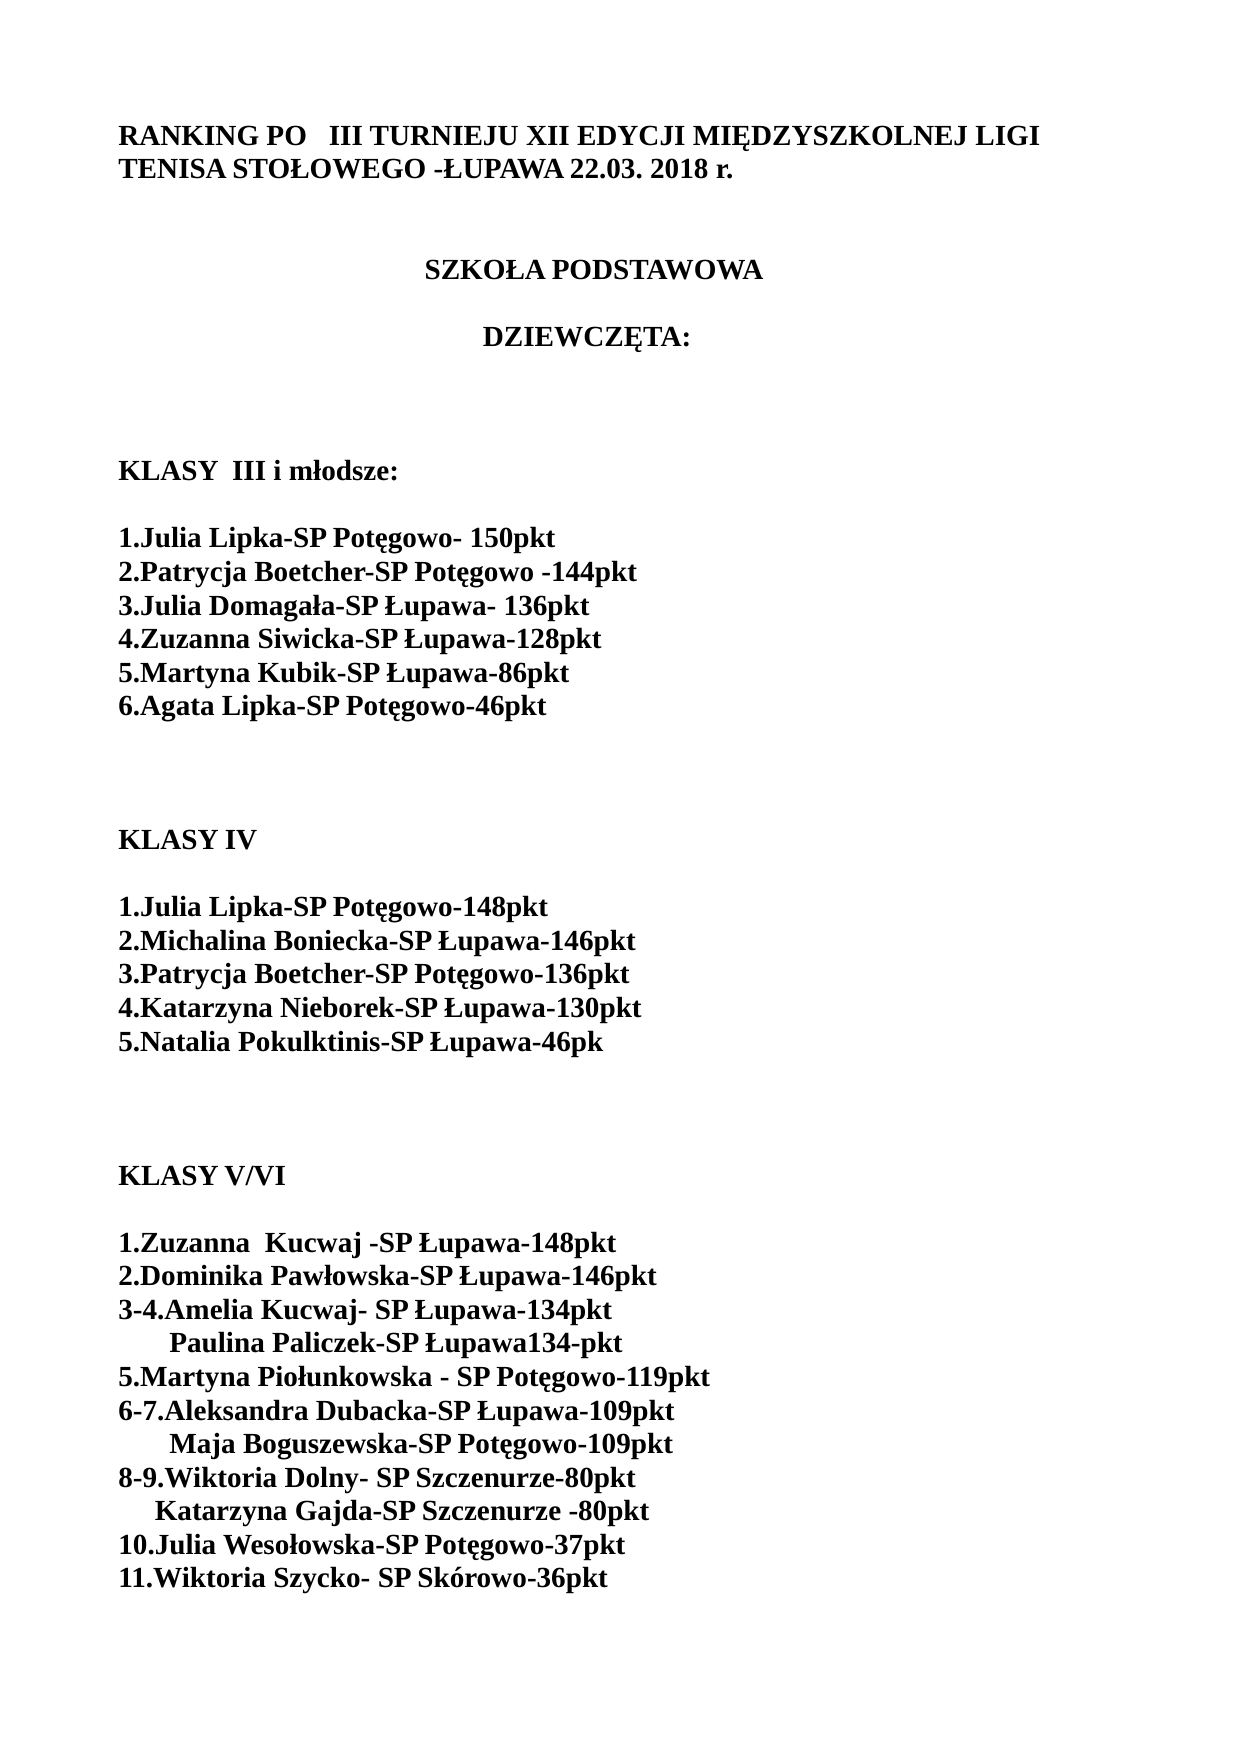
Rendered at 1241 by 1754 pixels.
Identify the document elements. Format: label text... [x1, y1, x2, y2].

text 6.Agata Lipka-SP Potęgowo-46pkt [118, 688, 1122, 722]
text 8-9.Wiktoria Dolny- SP Szczenurze-80pkt [118, 1460, 1122, 1493]
text 1.Julia Lipka-SP Potęgowo-148pkt [118, 889, 1122, 923]
text 11.Wiktoria Szycko- SP Skórowo-36pkt [118, 1560, 1122, 1594]
text 5.Natalia Pokulktinis-SP Łupawa-46pk [118, 1024, 1122, 1057]
text DZIEWCZĘTA: [118, 319, 1122, 353]
text 2.Patrycja Boetcher-SP Potęgowo -144pkt [118, 554, 1122, 588]
text 2.Dominika Pawłowska-SP Łupawa-146pkt [118, 1258, 1122, 1292]
text RANKING PO III TURNIEJU XII EDYCJI MIĘDZYSZKOLNEJ LIGI TENISA STOŁOWEGO -ŁUPAWA 22.03. 2018 r. [118, 118, 1122, 185]
text 5.Martyna Kubik-SP Łupawa-86pkt [118, 655, 1122, 688]
text KLASY IV [118, 822, 1122, 856]
text 2.Michalina Boniecka-SP Łupawa-146pkt [118, 923, 1122, 957]
text Katarzyna Gajda-SP Szczenurze -80pkt [118, 1493, 1122, 1527]
text Maja Boguszewska-SP Potęgowo-109pkt [118, 1426, 1122, 1460]
text 3.Julia Domagała-SP Łupawa- 136pkt [118, 588, 1122, 621]
text KLASY III i młodsze: [118, 453, 1122, 487]
text KLASY V/VI [118, 1158, 1122, 1191]
text 1.Zuzanna Kucwaj -SP Łupawa-148pkt [118, 1225, 1122, 1258]
text 3-4.Amelia Kucwaj- SP Łupawa-134pkt [118, 1292, 1122, 1326]
text 5.Martyna Piołunkowska - SP Potęgowo-119pkt [118, 1359, 1122, 1393]
text 4.Katarzyna Nieborek-SP Łupawa-130pkt [118, 990, 1122, 1024]
text 6-7.Aleksandra Dubacka-SP Łupawa-109pkt [118, 1393, 1122, 1426]
text 4.Zuzanna Siwicka-SP Łupawa-128pkt [118, 621, 1122, 655]
text 10.Julia Wesołowska-SP Potęgowo-37pkt [118, 1527, 1122, 1560]
text Paulina Paliczek-SP Łupawa134-pkt [118, 1326, 1122, 1359]
text 1.Julia Lipka-SP Potęgowo- 150pkt [118, 521, 1122, 554]
text SZKOŁA PODSTAWOWA [118, 252, 1122, 286]
text 3.Patrycja Boetcher-SP Potęgowo-136pkt [118, 957, 1122, 990]
